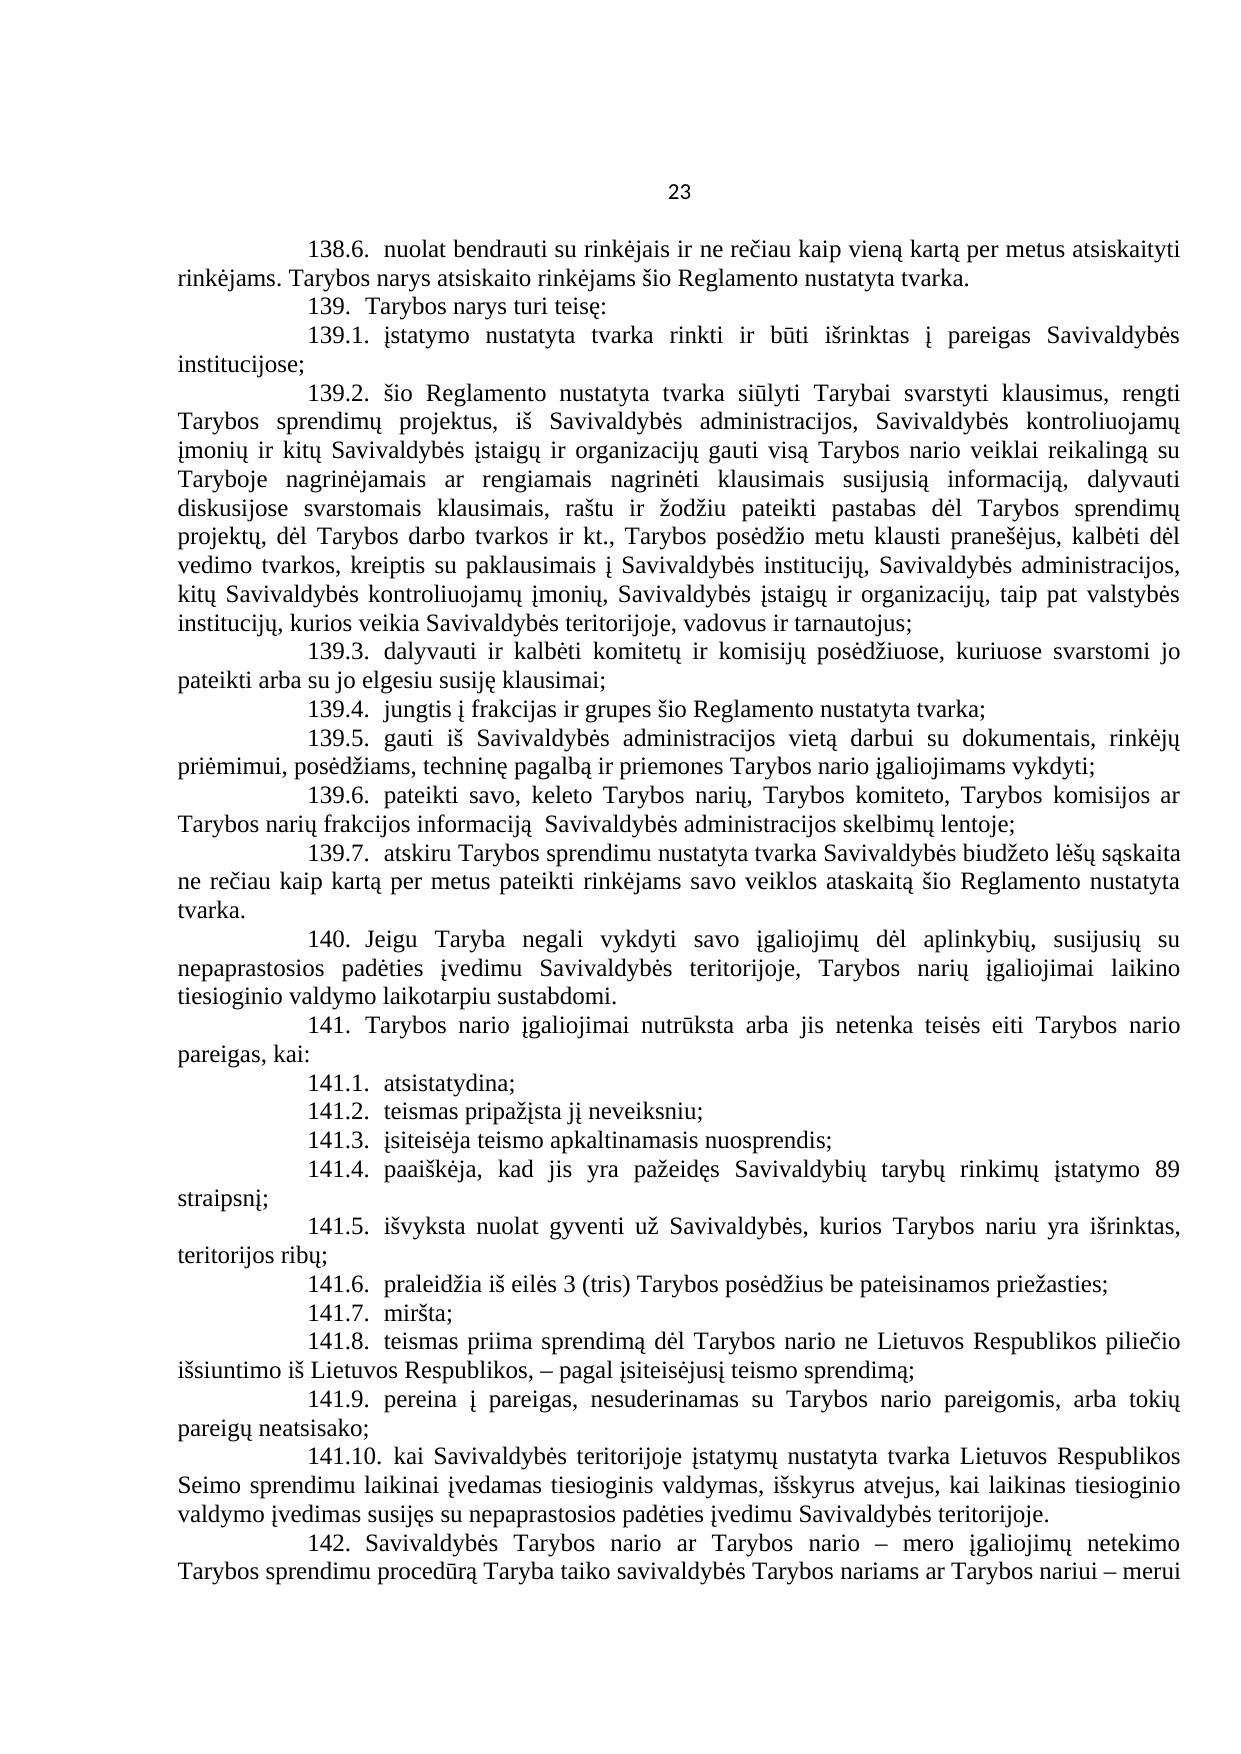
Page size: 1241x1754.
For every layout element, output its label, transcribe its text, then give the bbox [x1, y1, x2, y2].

text 138.6. nuolat bendrauti su rinkėjais ir ne rečiau kaip vieną kartą per metus atsiskaityti rinkėjams. Tarybos narys atsiskaito rinkėjams šio Reglamento nustatyta tvarka. [177, 234, 1181, 291]
text 139. Tarybos narys turi teisę: [177, 291, 1181, 320]
text 141.7. miršta; [177, 1298, 1181, 1326]
text 141.5. išvyksta nuolat gyventi už Savivaldybės, kurios Tarybos nariu yra išrinktas, teritorijos ribų; [177, 1211, 1181, 1269]
text 141. Tarybos nario įgaliojimai nutrūksta arba jis netenka teisės eiti Tarybos nario pareigas, kai: [177, 1010, 1181, 1068]
text 141.2. teismas pripažįsta jį neveiksniu; [177, 1096, 1181, 1125]
text 140. Jeigu Taryba negali vykdyti savo įgaliojimų dėl aplinkybių, susijusių su nepaprastosios padėties įvedimu Savivaldybės teritorijoje, Tarybos narių įgaliojimai laikino tiesioginio valdymo laikotarpiu sustabdomi. [177, 924, 1181, 1010]
text 141.6. praleidžia iš eilės 3 (tris) Tarybos posėdžius be pateisinamos priežasties; [177, 1269, 1181, 1298]
text 141.10. kai Savivaldybės teritorijoje įstatymų nustatyta tvarka Lietuvos Respublikos Seimo sprendimu laikinai įvedamas tiesioginis valdymas, išskyrus atvejus, kai laikinas tiesioginio valdymo įvedimas susijęs su nepaprastosios padėties įvedimu Savivaldybės teritorijoje. [177, 1441, 1181, 1528]
text 139.7. atskiru Tarybos sprendimu nustatyta tvarka Savivaldybės biudžeto lėšų sąskaita ne rečiau kaip kartą per metus pateikti rinkėjams savo veiklos ataskaitą šio Reglamento nustatyta tvarka. [177, 838, 1181, 924]
text 139.6. pateikti savo, keleto Tarybos narių, Tarybos komiteto, Tarybos komisijos ar Tarybos narių frakcijos informaciją Savivaldybės administracijos skelbimų lentoje; [177, 780, 1181, 838]
text 139.5. gauti iš Savivaldybės administracijos vietą darbui su dokumentais, rinkėjų priėmimui, posėdžiams, techninę pagalbą ir priemones Tarybos nario įgaliojimams vykdyti; [177, 723, 1181, 780]
text 141.1. atsistatydina; [177, 1068, 1181, 1096]
text 139.1. įstatymo nustatyta tvarka rinkti ir būti išrinktas į pareigas Savivaldybės institucijose; [177, 320, 1181, 378]
text 139.3. dalyvauti ir kalbėti komitetų ir komisijų posėdžiuose, kuriuose svarstomi jo pateikti arba su jo elgesiu susiję klausimai; [177, 636, 1181, 694]
text 141.3. įsiteisėja teismo apkaltinamasis nuosprendis; [177, 1125, 1181, 1154]
text 141.8. teismas priima sprendimą dėl Tarybos nario ne Lietuvos Respublikos piliečio išsiuntimo iš Lietuvos Respublikos, – pagal įsiteisėjusį teismo sprendimą; [177, 1326, 1181, 1384]
text 139.2. šio Reglamento nustatyta tvarka siūlyti Tarybai svarstyti klausimus, rengti Tarybos sprendimų projektus, iš Savivaldybės administracijos, Savivaldybės kontroliuojamų įmonių ir kitų Savivaldybės įstaigų ir organizacijų gauti visą Tarybos nario veiklai reikalingą su Taryboje nagrinėjamais ar rengiamais nagrinėti klausimais susijusią informaciją, dalyvauti diskusijose svarstomais klausimais, raštu ir žodžiu pateikti pastabas dėl Tarybos sprendimų projektų, dėl Tarybos darbo tvarkos ir kt., Tarybos posėdžio metu klausti pranešėjus, kalbėti dėl vedimo tvarkos, kreiptis su paklausimais į Savivaldybės institucijų, Savivaldybės administracijos, kitų Savivaldybės kontroliuojamų įmonių, Savivaldybės įstaigų ir organizacijų, taip pat valstybės institucijų, kurios veikia Savivaldybės teritorijoje, vadovus ir tarnautojus; [177, 378, 1181, 636]
text 139.4. jungtis į frakcijas ir grupes šio Reglamento nustatyta tvarka; [177, 694, 1181, 723]
text 142. Savivaldybės Tarybos nario ar Tarybos nario – mero įgaliojimų netekimo Tarybos sprendimu procedūrą Taryba taiko savivaldybės Tarybos nariams ar Tarybos nariui – merui [177, 1528, 1181, 1585]
text 141.9. pereina į pareigas, nesuderinamas su Tarybos nario pareigomis, arba tokių pareigų neatsisako; [177, 1384, 1181, 1441]
text 141.4. paaiškėja, kad jis yra pažeidęs Savivaldybių tarybų rinkimų įstatymo 89 straipsnį; [177, 1154, 1181, 1211]
